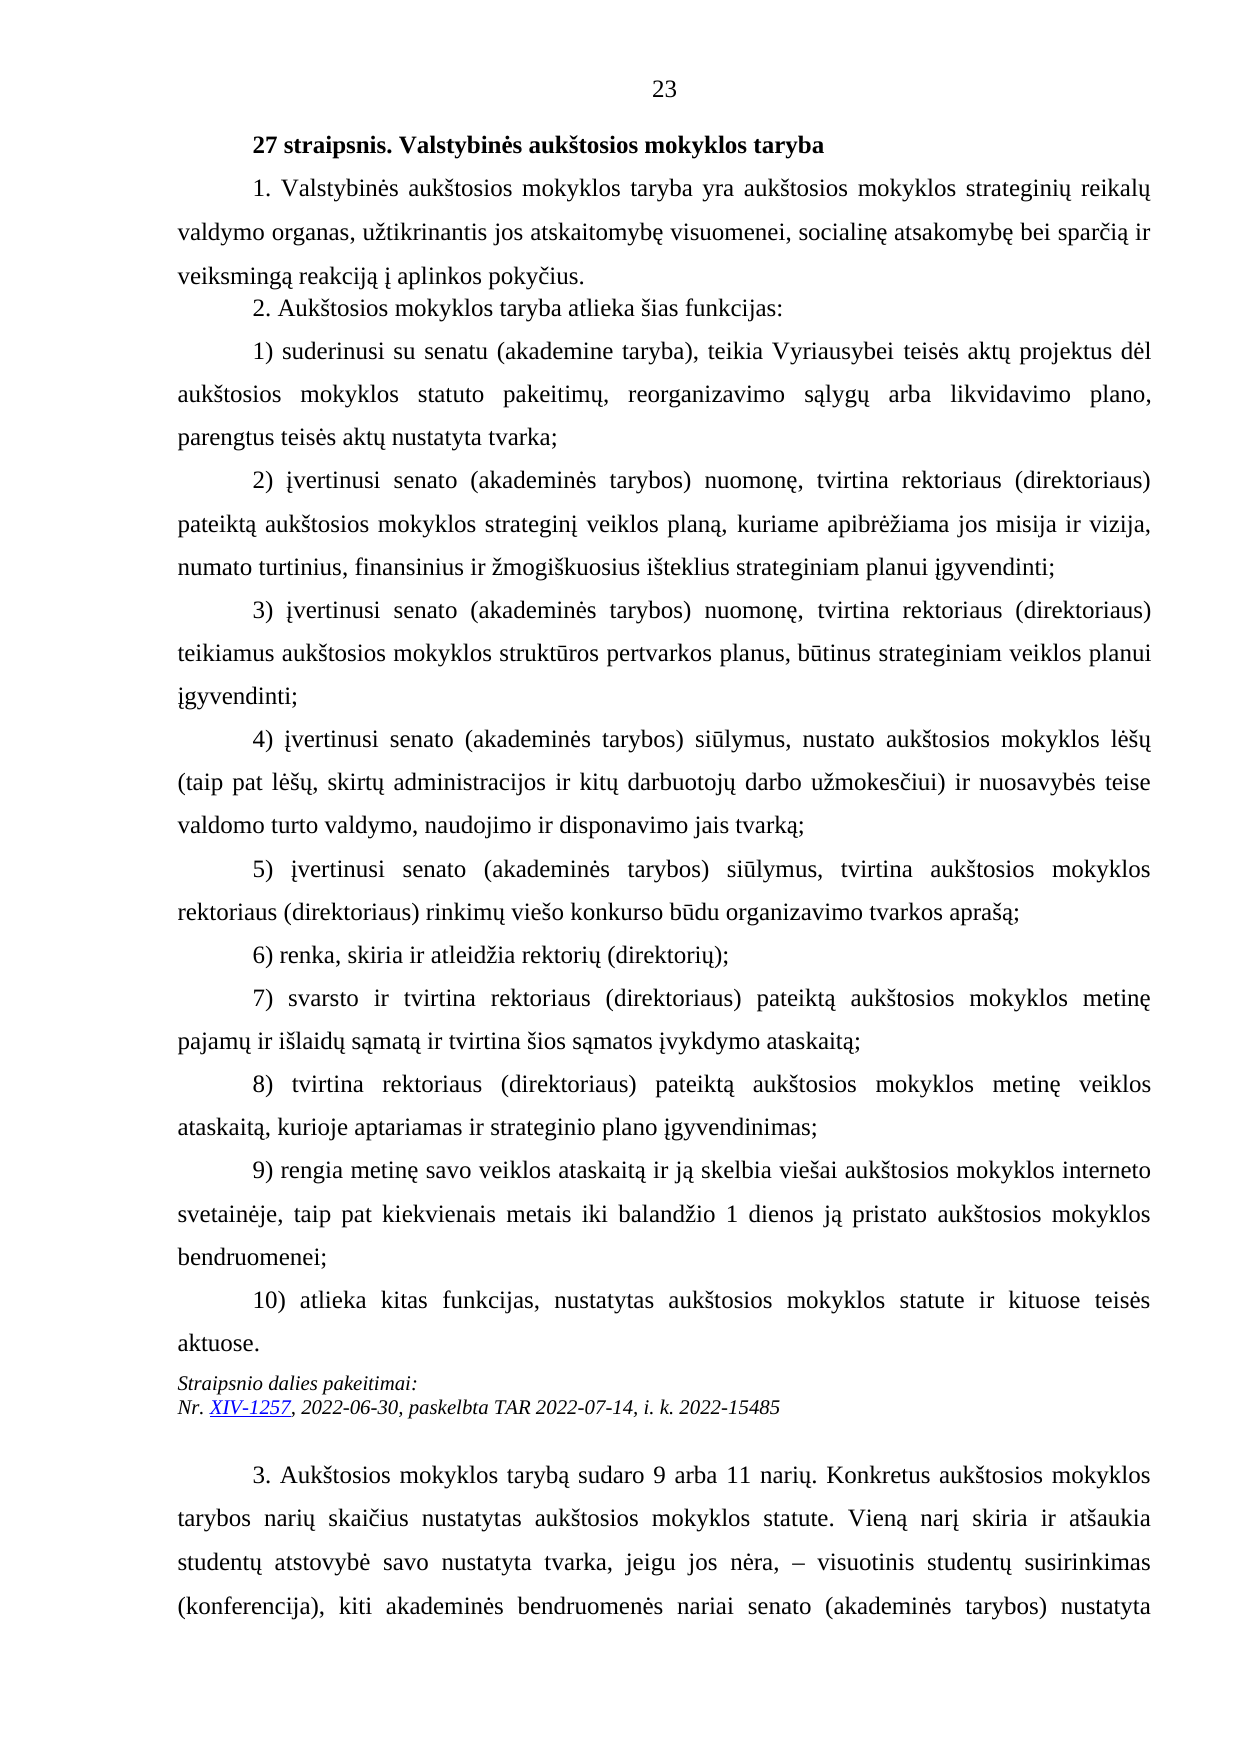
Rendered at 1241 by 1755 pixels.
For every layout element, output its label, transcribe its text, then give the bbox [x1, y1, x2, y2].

text 3. Aukštosios mokyklos tarybą sudaro 9 arba 11 narių. Konkretus aukštosios mokyklos tarybos narių skaičius nustatytas aukštosios mokyklos statute. Vieną narį skiria ir atšaukia studentų atstovybė savo nustatyta tvarka, jeigu jos nėra, – visuotinis studentų susirinkimas (konferencija), kiti akademinės bendruomenės nariai senato (akademinės tarybos) nustatyta [177, 1448, 1152, 1623]
text 3) įvertinusi senato (akademinės tarybos) nuomonę, tvirtina rektoriaus (direktoriaus) teikiamus aukštosios mokyklos struktūros pertvarkos planus, būtinus strateginiam veiklos planui įgyvendinti; [177, 595, 1152, 710]
text 2) įvertinusi senato (akademinės tarybos) nuomonę, tvirtina rektoriaus (direktoriaus) pateiktą aukštosios mokyklos strateginį veiklos planą, kuriame apibrėžiama jos misija ir vizija, numato turtinius, finansinius ir žmogiškuosius išteklius strateginiam planui įgyvendinti; [177, 466, 1152, 581]
text 7) svarsto ir tvirtina rektoriaus (direktoriaus) pateiktą aukštosios mokyklos metinę pajamų ir išlaidų sąmatą ir tvirtina šios sąmatos įvykdymo ataskaitą; [177, 983, 1152, 1055]
text 10) atlieka kitas funkcijas, nustatytas aukštosios mokyklos statute ir kituose teisės aktuose. [177, 1285, 1152, 1357]
text 8) tvirtina rektoriaus (direktoriaus) pateiktą aukštosios mokyklos metinę veiklos ataskaitą, kurioje aptariamas ir strateginio plano įgyvendinimas; [177, 1069, 1152, 1141]
text 27 straipsnis. Valstybinės aukštosios mokyklos taryba [177, 118, 1152, 162]
text Straipsnio dalies pakeitimai: [177, 1371, 1152, 1395]
text 1) suderinusi su senatu (akademine taryba), teikia Vyriausybei teisės aktų projektus dėl aukštosios mokyklos statuto pakeitimų, reorganizavimo sąlygų arba likvidavimo plano, parengtus teisės aktų nustatyta tvarka; [177, 336, 1152, 451]
text 5) įvertinusi senato (akademinės tarybos) siūlymus, tvirtina aukštosios mokyklos rektoriaus (direktoriaus) rinkimų viešo konkurso būdu organizavimo tvarkos aprašą; [177, 854, 1152, 926]
text 1. Valstybinės aukštosios mokyklos taryba yra aukštosios mokyklos strateginių reikalų valdymo organas, užtikrinantis jos atskaitomybę visuomenei, socialinę atsakomybę bei sparčią ir veiksmingą reakciją į aplinkos pokyčius. [177, 162, 1152, 293]
text 9) rengia metinę savo veiklos ataskaitą ir ją skelbia viešai aukštosios mokyklos interneto svetainėje, taip pat kiekvienais metais iki balandžio 1 dienos ją pristato aukštosios mokyklos bendruomenei; [177, 1156, 1152, 1271]
text 4) įvertinusi senato (akademinės tarybos) siūlymus, nustato aukštosios mokyklos lėšų (taip pat lėšų, skirtų administracijos ir kitų darbuotojų darbo užmokesčiui) ir nuosavybės teise valdomo turto valdymo, naudojimo ir disponavimo jais tvarką; [177, 724, 1152, 839]
text 2. Aukštosios mokyklos taryba atlieka šias funkcijas: [177, 293, 1152, 322]
text Nr. XIV-1257, 2022-06-30, paskelbta TAR 2022-07-14, i. k. 2022-15485 [177, 1395, 1152, 1419]
text 6) renka, skiria ir atleidžia rektorių (direktorių); [177, 940, 1152, 969]
